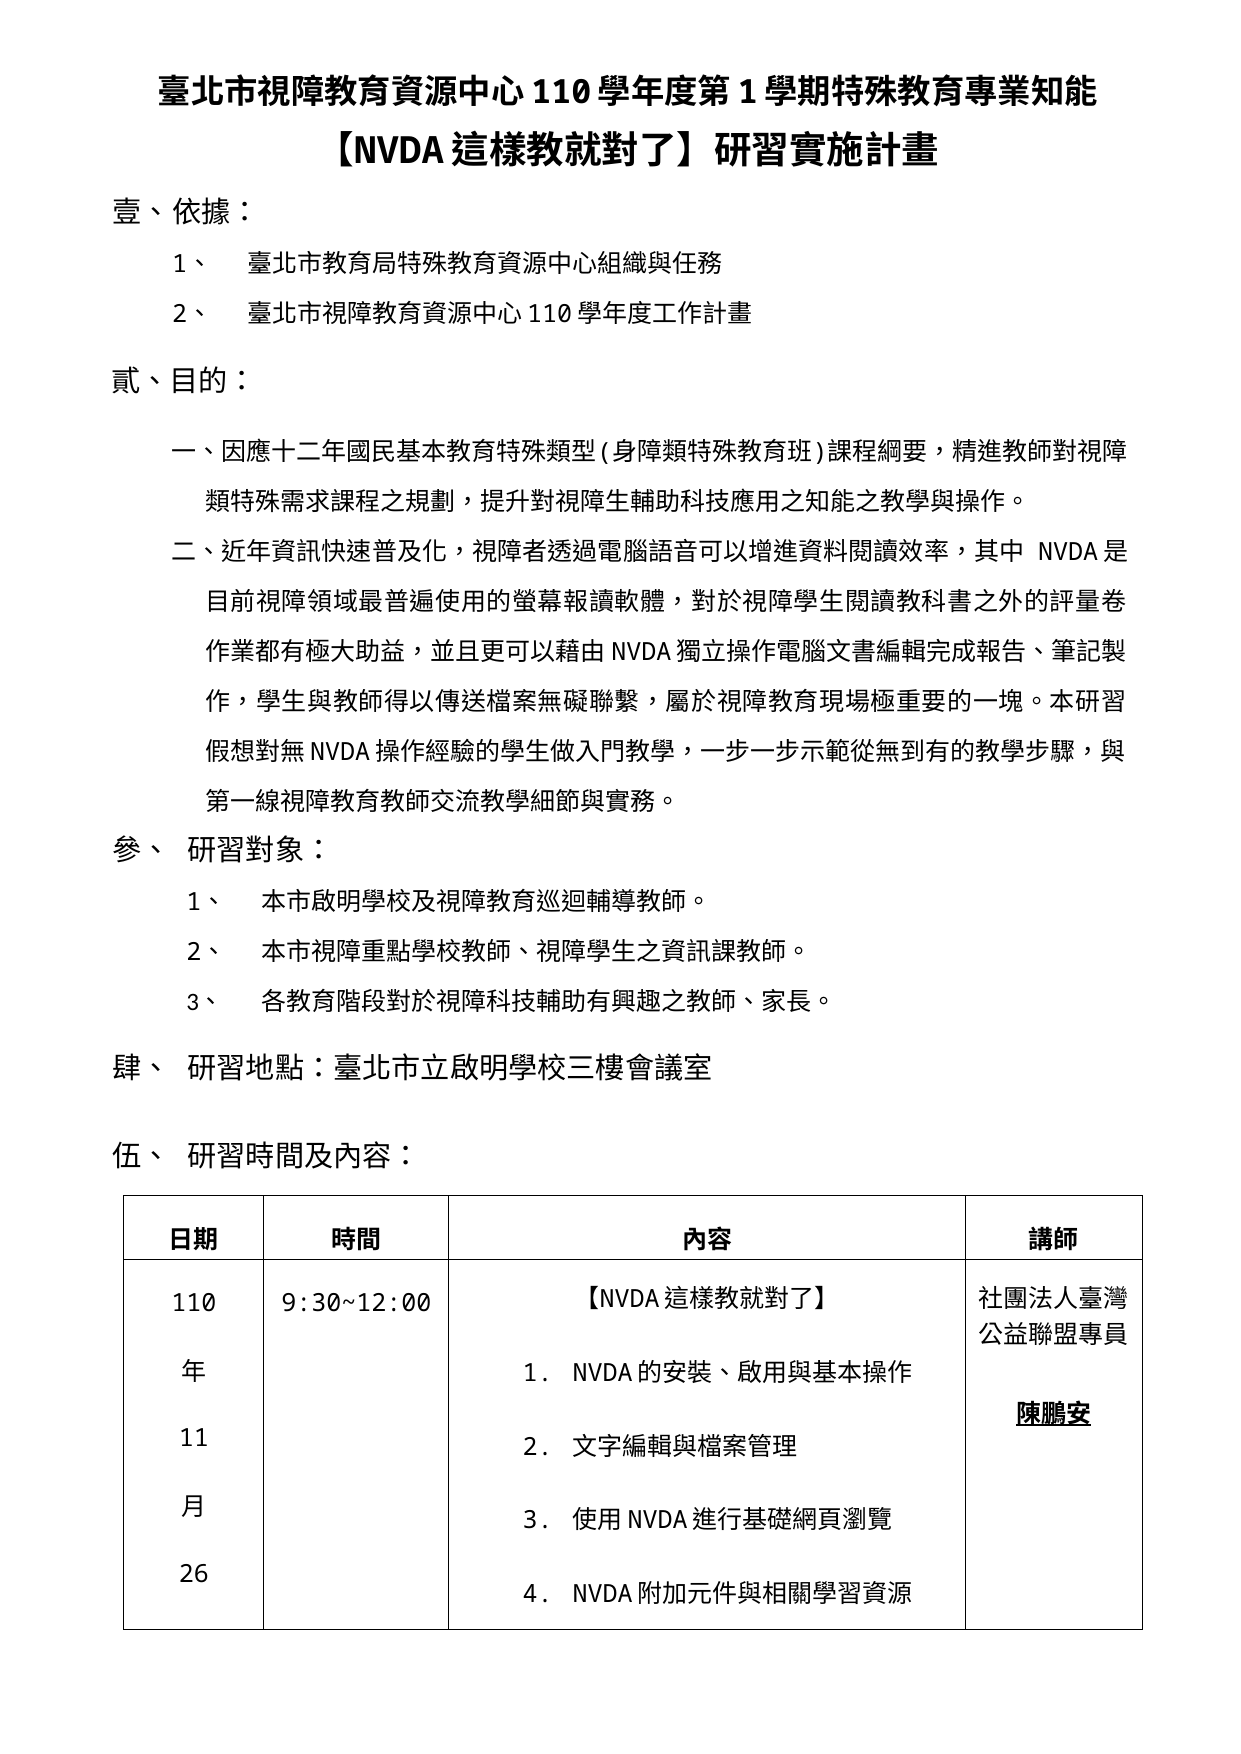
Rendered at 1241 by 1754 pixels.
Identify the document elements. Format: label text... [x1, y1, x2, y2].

text 二、近年資訊快速普及化，視障者透過電腦語音可以增進資料閱讀效率，其中 NVDA是目前視障領域最普遍使用的螢幕報讀軟體，對於視障學生閱讀教科書之外的評量卷、作業都有極大助益，並且更可以藉由NVDA獨立操作電腦文書編輯完成報告、筆記製作，學生與教師得以傳送檔案無礙聯繫，屬於視障教育現場極重要的一塊。本研習假想對無NVDA操作經驗的學生做入門教學，一步一步示範從無到有的教學步驟，與第一線視障教育教師交流教學細節與實務。 [111, 520, 1128, 820]
list 本市啟明學校及視障教育巡迴輔導教師。 [186, 870, 1128, 920]
list 研習地點：臺北市立啟明學校三樓會議室 [112, 1039, 1128, 1089]
list 依據： [112, 183, 1128, 233]
list 臺北市教育局特殊教育資源中心組織與任務 [172, 233, 1128, 283]
table_cell 9:30~12:00 [264, 1260, 448, 1628]
list 本市視障重點學校教師、視障學生之資訊課教師。 [186, 920, 1128, 970]
text 臺北市視障教育資源中心110學年度第1學期特殊教育專業知能 [112, 64, 1143, 113]
text 【NVDA這樣教就對了】研習實施計畫 [112, 120, 1143, 174]
table_header 時間 [264, 1196, 448, 1259]
table_header 講師 [966, 1196, 1142, 1259]
text 貳、目的： [111, 351, 1128, 401]
list 臺北市視障教育資源中心110學年度工作計畫 [172, 283, 1128, 333]
text 一、因應十二年國民基本教育特殊類型(身障類特殊教育班)課程綱要，精進教師對視障類特殊需求課程之規劃，提升對視障生輔助科技應用之知能之教學與操作。 [111, 420, 1128, 520]
table_cell 110 年 11 月 26 [124, 1260, 263, 1628]
table_cell 社團法人臺灣公益聯盟專員 陳鵬安 [966, 1260, 1142, 1628]
list 研習對象： [112, 820, 1128, 870]
table_header 日期 [124, 1196, 263, 1259]
table_cell 【NVDA這樣教就對了】 NVDA的安裝、啟用與基本操作 文字編輯與檔案管理 使用NVDA進行基礎網頁瀏覽 NVDA附加元件與相關學習資源 [449, 1260, 965, 1628]
list 各教育階段對於視障科技輔助有興趣之教師、家長。 [186, 970, 1128, 1020]
table_header 內容 [449, 1196, 965, 1259]
list 研習時間及內容： [112, 1126, 1128, 1176]
